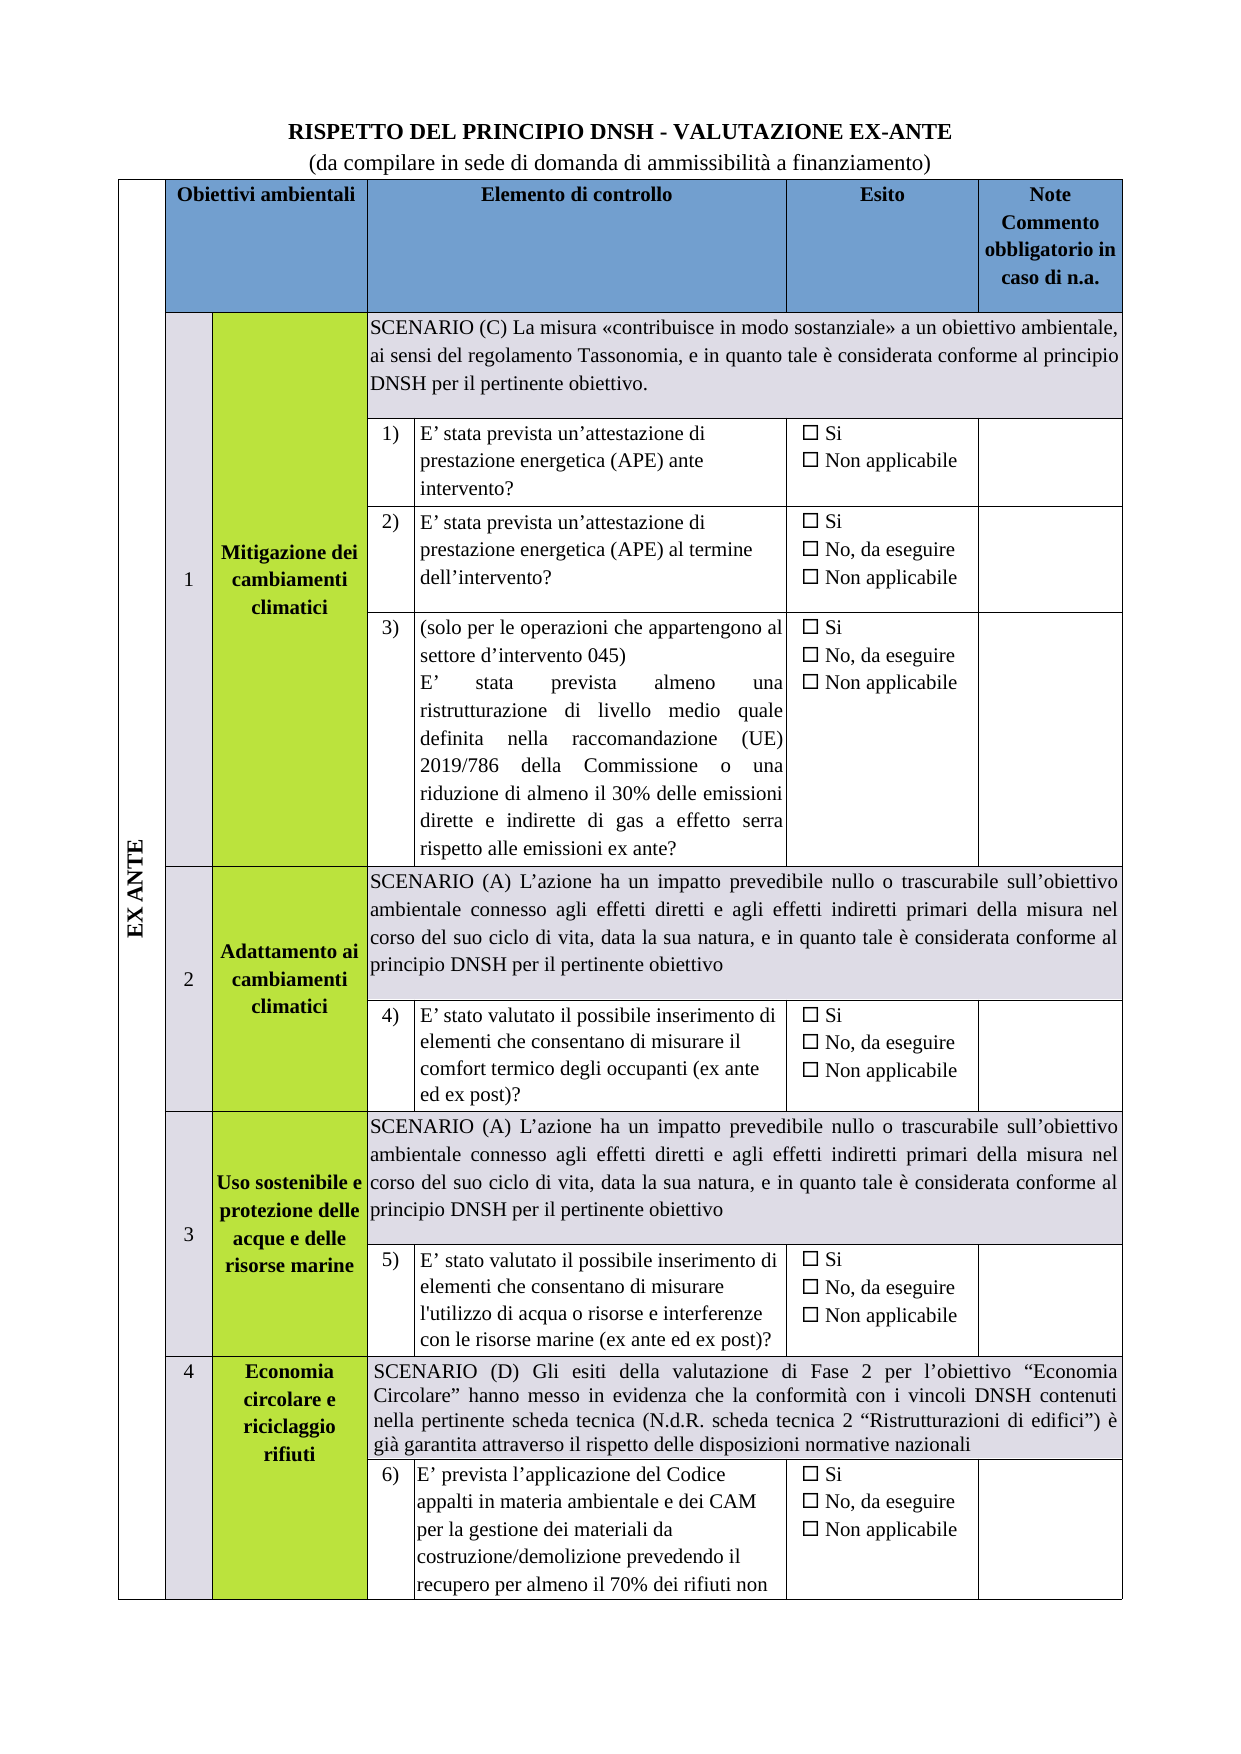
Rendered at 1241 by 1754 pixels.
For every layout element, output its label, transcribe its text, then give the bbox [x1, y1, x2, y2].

table_cell SCENARIO (A) L’azione ha un impatto prevedibile nullo o trascurabile sull’obiettivo ambientale connesso agli effetti diretti e agli effetti indiretti primari della misura nel corso del suo ciclo di vita, data la sua natura, e in quanto tale è considerata conforme al principio DNSH per il pertinente obiettivo [368, 1112, 1122, 1244]
text RISPETTO DEL PRINCIPIO DNSH - VALUTAZIONE EX-ANTE [118, 118, 1122, 145]
table_header Elemento di controllo [368, 180, 786, 312]
table_cell SCENARIO (C) La misura «contribuisce in modo sostanziale» a un obiettivo ambientale, ai sensi del regolamento Tassonomia, e in quanto tale è considerata conforme al principio DNSH per il pertinente obiettivo. [368, 313, 1122, 418]
table_cell [979, 1245, 1122, 1356]
table_cell 3) [368, 613, 414, 866]
table_cell 5) [368, 1245, 414, 1356]
table_cell [979, 419, 1122, 506]
table_cell (solo per le operazioni che appartengono al settore d’intervento 045) E’ stata prevista almeno una ristrutturazione di livello medio quale definita nella raccomandazione (UE) 2019/786 della Commissione o una riduzione di almeno il 30% delle emissioni dirette e indirette di gas a effetto serra rispetto alle emissioni ex ante? [415, 613, 786, 866]
table_cell  Si  No, da eseguire  Non applicabile [787, 1001, 978, 1111]
table_cell [979, 613, 1122, 866]
table_cell E’ stato valutato il possibile inserimento di elementi che consentano di misurare l'utilizzo di acqua o risorse e interferenze con le risorse marine (ex ante ed ex post)? [415, 1245, 786, 1356]
table_cell E’ prevista l’applicazione del Codice appalti in materia ambientale e dei CAM per la gestione dei materiali da costruzione/demolizione prevedendo il recupero per almeno il 70% dei rifiuti non [415, 1460, 786, 1599]
text (da compilare in sede di domanda di ammissibilità a finanziamento) [118, 149, 1122, 175]
table_cell  Si  No, da eseguire  Non applicabile [787, 1245, 978, 1356]
table_cell  Si  No, da eseguire  Non applicabile [787, 1460, 978, 1599]
table_cell 2) [368, 507, 414, 612]
table_cell 1) [368, 419, 414, 506]
table_cell 4 [166, 1357, 212, 1599]
table_cell Economia circolare e riciclaggio rifiuti [213, 1357, 367, 1599]
table_cell SCENARIO (A) L’azione ha un impatto prevedibile nullo o trascurabile sull’obiettivo ambientale connesso agli effetti diretti e agli effetti indiretti primari della misura nel corso del suo ciclo di vita, data la sua natura, e in quanto tale è considerata conforme al principio DNSH per il pertinente obiettivo [368, 867, 1122, 999]
table_cell SCENARIO (D) Gli esiti della valutazione di Fase 2 per l’obiettivo “Economia Circolare” hanno messo in evidenza che la conformità con i vincoli DNSH contenuti nella pertinente scheda tecnica (N.d.R. scheda tecnica 2 “Ristrutturazioni di edifici”) è già garantita attraverso il rispetto delle disposizioni normative nazionali [368, 1357, 1122, 1458]
table_cell 6) [368, 1460, 414, 1599]
table_cell Adattamento ai cambiamenti climatici [213, 867, 367, 1111]
table_cell [979, 1460, 1122, 1599]
table_cell E’ stata prevista un’attestazione di prestazione energetica (APE) al termine dell’intervento? [415, 507, 786, 612]
table_header EX ANTE [119, 180, 165, 1599]
table_cell 3 [166, 1112, 212, 1356]
table_cell 2 [166, 867, 212, 1111]
table_cell [979, 507, 1122, 612]
table_cell E’ stato valutato il possibile inserimento di elementi che consentano di misurare il comfort termico degli occupanti (ex ante ed ex post)? [415, 1001, 786, 1111]
table_cell E’ stata prevista un’attestazione di prestazione energetica (APE) ante intervento? [415, 419, 786, 506]
table_cell Mitigazione dei cambiamenti climatici [213, 313, 367, 866]
table_cell  Si  No, da eseguire  Non applicabile [787, 507, 978, 612]
table_cell [979, 1001, 1122, 1111]
table_cell  Si  Non applicabile [787, 419, 978, 506]
table_header Obiettivi ambientali [166, 180, 367, 312]
table_header Esito [787, 180, 978, 312]
table_header Note Commento obbligatorio in caso di n.a. [979, 180, 1122, 312]
table_cell 4) [368, 1001, 414, 1111]
table_cell 1 [166, 313, 212, 866]
table_cell  Si  No, da eseguire  Non applicabile [787, 613, 978, 866]
table_cell Uso sostenibile e protezione delle acque e delle risorse marine [213, 1112, 367, 1356]
